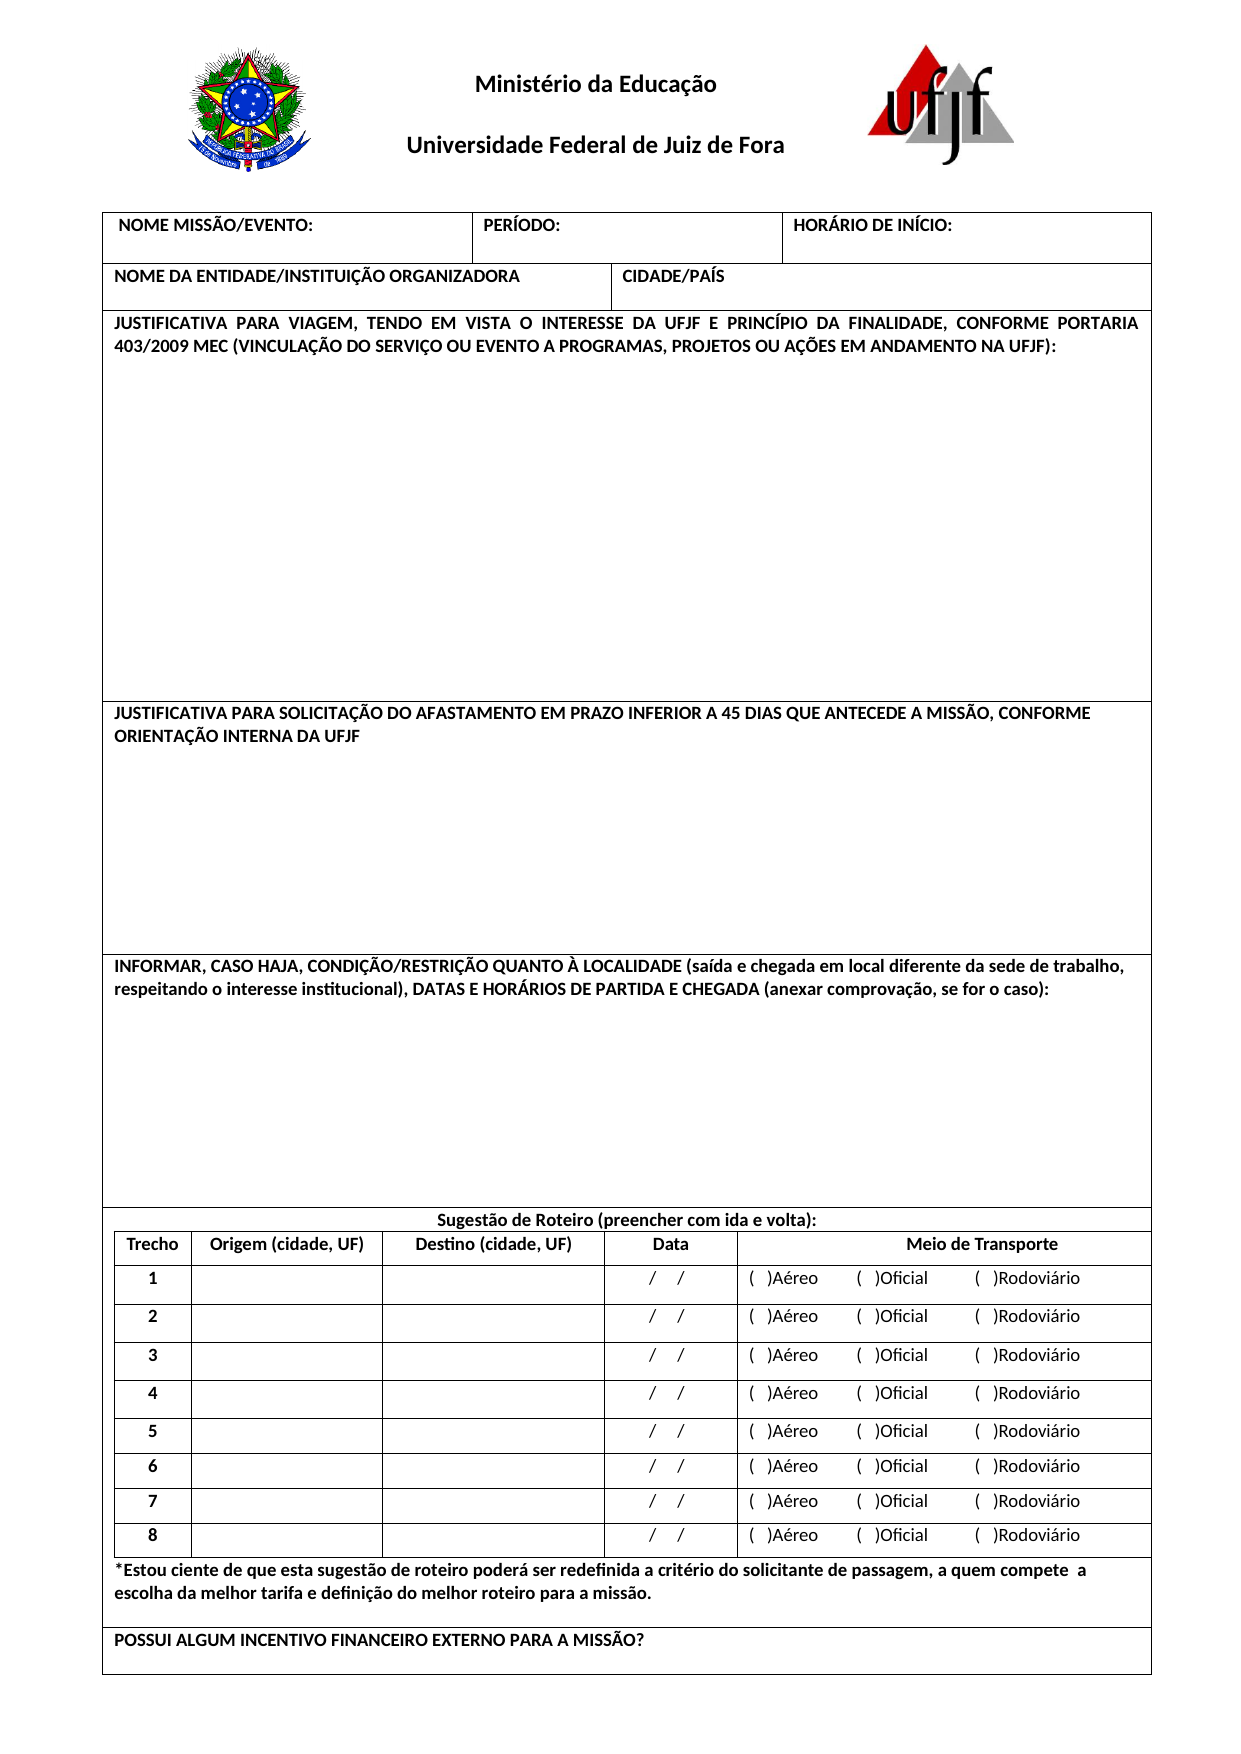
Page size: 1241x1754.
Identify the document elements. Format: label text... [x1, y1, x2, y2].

table_cell CIDADE/PAÍS [612, 264, 1151, 310]
table_cell ( )Aéreo ( )Oficial ( )Rodoviário [738, 1305, 1151, 1342]
table_cell / / [605, 1266, 737, 1304]
table_header Origem (cidade, UF) [192, 1232, 382, 1265]
table_cell / / [605, 1381, 737, 1418]
table_cell JUSTIFICATIVA PARA VIAGEM, TENDO EM VISTA O INTERESSE DA UFJF E PRINCÍPIO DA FINALIDADE, CONFORME PORTARIA 403/2009 MEC (VINCULAÇÃO DO SERVIÇO OU EVENTO A PROGRAMAS, PROJETOS OU AÇÕES EM ANDAMENTO NA UFJF): [103, 311, 1151, 701]
table_header Trecho [115, 1232, 191, 1265]
table_cell ( )Aéreo ( )Oficial ( )Rodoviário [738, 1381, 1151, 1418]
table_cell ( )Aéreo ( )Oficial ( )Rodoviário [738, 1419, 1151, 1453]
table_cell JUSTIFICATIVA PARA SOLICITAÇÃO DO AFASTAMENTO EM PRAZO INFERIOR A 45 DIAS QUE ANTECEDE A MISSÃO, CONFORME ORIENTAÇÃO INTERNA DA UFJF [103, 702, 1151, 954]
table_cell / / [605, 1305, 737, 1342]
table_cell [383, 1419, 604, 1453]
table_cell [192, 1381, 382, 1418]
table_cell / / [605, 1454, 737, 1488]
table_cell [192, 1454, 382, 1488]
table_cell / / [605, 1419, 737, 1453]
table_header Data [605, 1232, 737, 1265]
table_cell [192, 1524, 382, 1557]
table_cell [383, 1305, 604, 1342]
table_cell [383, 1381, 604, 1418]
table_cell POSSUI ALGUM INCENTIVO FINANCEIRO EXTERNO PARA A MISSÃO? [103, 1628, 1151, 1674]
table_cell ( )Aéreo ( )Oficial ( )Rodoviário [738, 1454, 1151, 1488]
table_cell 4 [115, 1381, 191, 1418]
table_cell 5 [115, 1419, 191, 1453]
table_cell ( )Aéreo ( )Oficial ( )Rodoviário [738, 1343, 1151, 1380]
table_header NOME MISSÃO/EVENTO: [103, 213, 472, 263]
table_cell 2 [115, 1305, 191, 1342]
table_cell 8 [115, 1524, 191, 1557]
table_cell ( )Aéreo ( )Oficial ( )Rodoviário [738, 1266, 1151, 1304]
table_cell 1 [115, 1266, 191, 1304]
table_cell [192, 1305, 382, 1342]
table_cell ( )Aéreo ( )Oficial ( )Rodoviário [738, 1489, 1151, 1522]
table_header HORÁRIO DE INÍCIO: [783, 213, 1151, 263]
table_cell [383, 1266, 604, 1304]
table_cell 6 [115, 1454, 191, 1488]
table_cell / / [605, 1343, 737, 1380]
table_cell [383, 1489, 604, 1522]
table_header Destino (cidade, UF) [383, 1232, 604, 1265]
table_cell [383, 1343, 604, 1380]
table_cell [383, 1454, 604, 1488]
table_cell [192, 1343, 382, 1380]
table_cell [192, 1266, 382, 1304]
table_cell [192, 1419, 382, 1453]
table_cell Sugestão de Roteiro (preencher com ida e volta): *Estou ciente de que esta sugestão de roteiro poderá ser redefinida a critério do solicitante de passagem, a quem compete a escolha da melhor tarifa e definição do melhor roteiro para a missão. [103, 1208, 1151, 1627]
table_cell / / [605, 1524, 737, 1557]
table_cell 7 [115, 1489, 191, 1522]
table_cell 3 [115, 1343, 191, 1380]
table_cell / / [605, 1489, 737, 1522]
table_cell NOME DA ENTIDADE/INSTITUIÇÃO ORGANIZADORA [103, 264, 611, 310]
table_header Meio de Transporte [738, 1232, 1151, 1265]
table_cell [383, 1524, 604, 1557]
table_cell INFORMAR, CASO HAJA, CONDIÇÃO/RESTRIÇÃO QUANTO À LOCALIDADE (saída e chegada em local diferente da sede de trabalho, respeitando o interesse institucional), DATAS E HORÁRIOS DE PARTIDA E CHEGADA (anexar comprovação, se for o caso): [103, 955, 1151, 1207]
table_cell [192, 1489, 382, 1522]
table_cell ( )Aéreo ( )Oficial ( )Rodoviário [738, 1524, 1151, 1557]
table_header PERÍODO: [473, 213, 782, 263]
